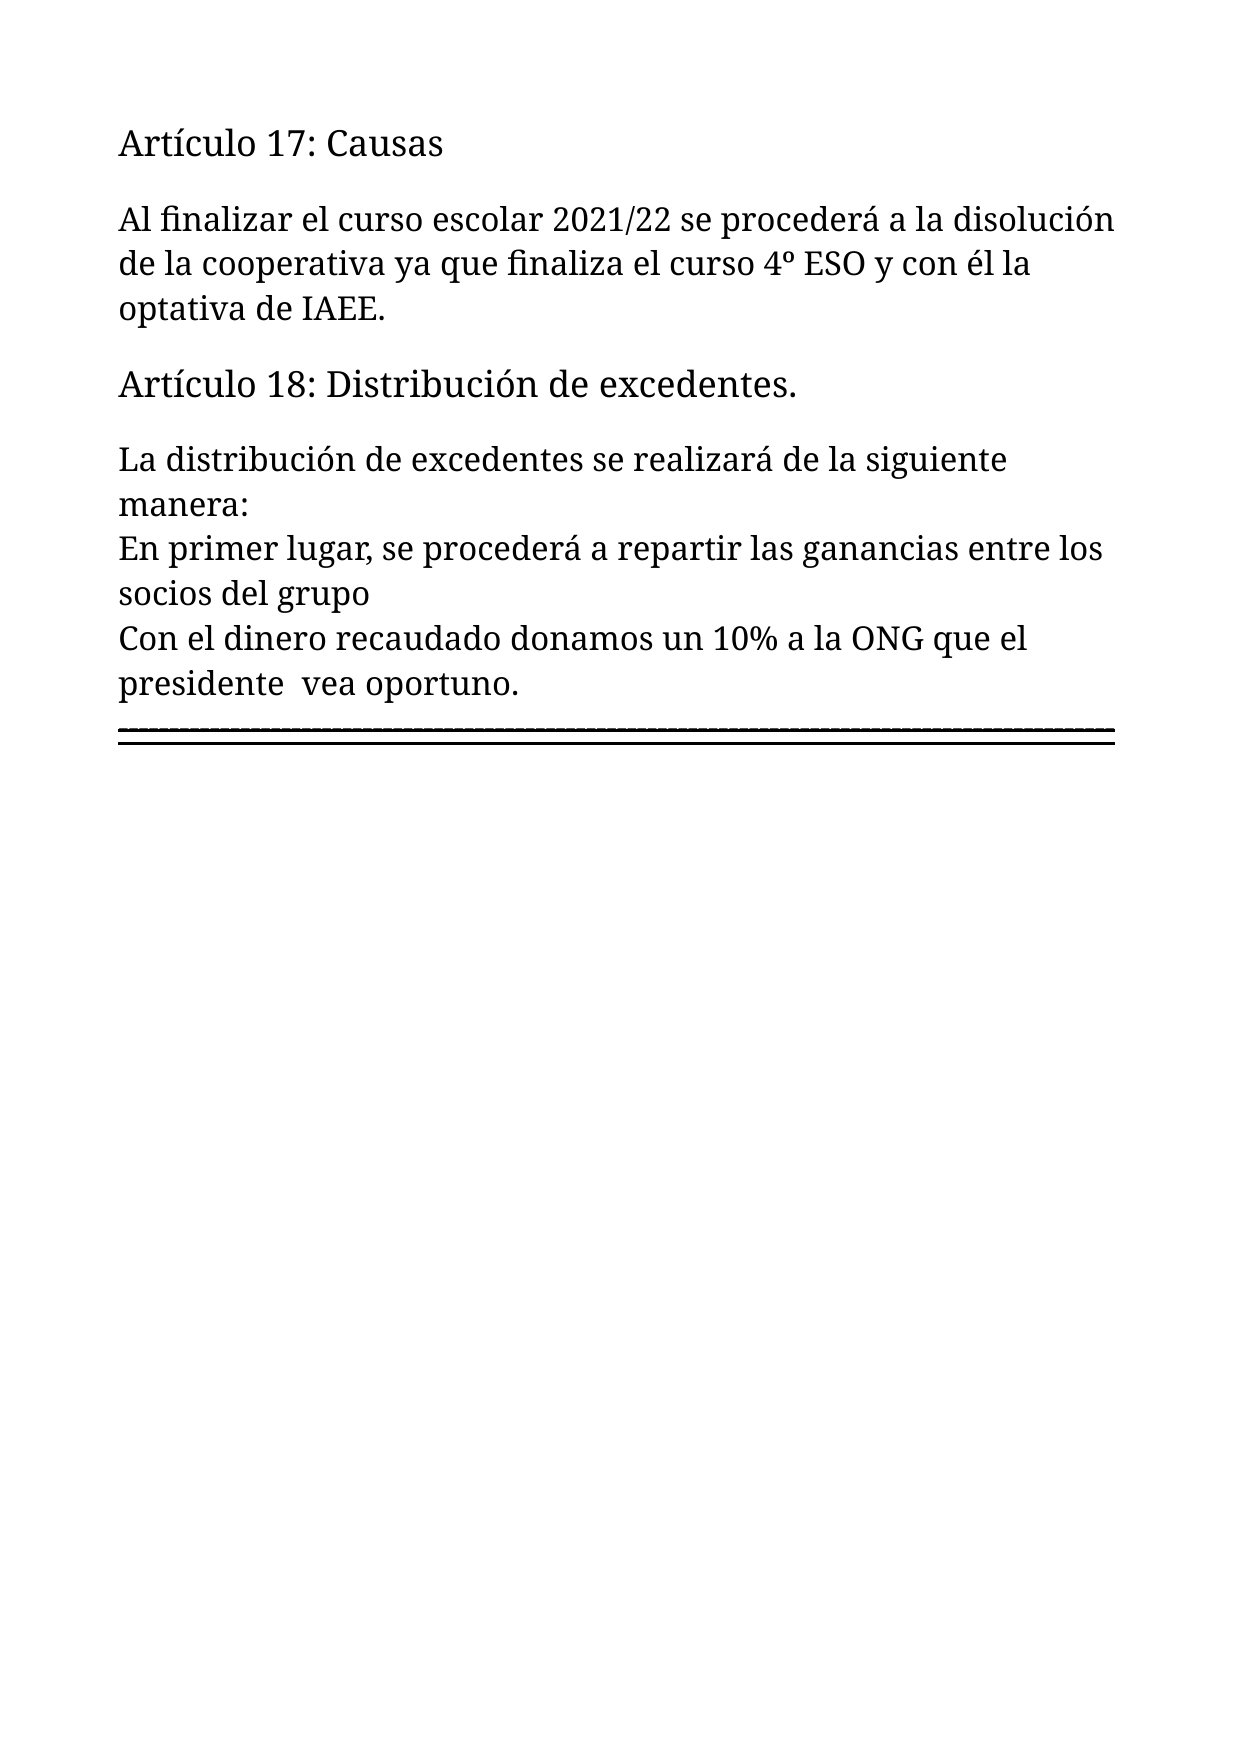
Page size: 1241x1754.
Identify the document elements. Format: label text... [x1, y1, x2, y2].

text Con el dinero recaudado donamos un 10% a la ONG que el presidente vea oportuno. [118, 615, 1122, 704]
text Artículo 17: Causas Al finalizar el curso escolar 2021/22 se procederá a la disolución de la cooperativa ya que finaliza el curso 4º ESO y con él la optativa de IAEE. Artículo 18: Distribución de excedentes. La distribución de excedentes se realizará de la siguiente manera: En primer lugar, se procederá a repartir las ganancias entre los socios del grupo [118, 118, 1122, 615]
text -------------------------------------------------------------------------------------------------- [118, 704, 1122, 749]
